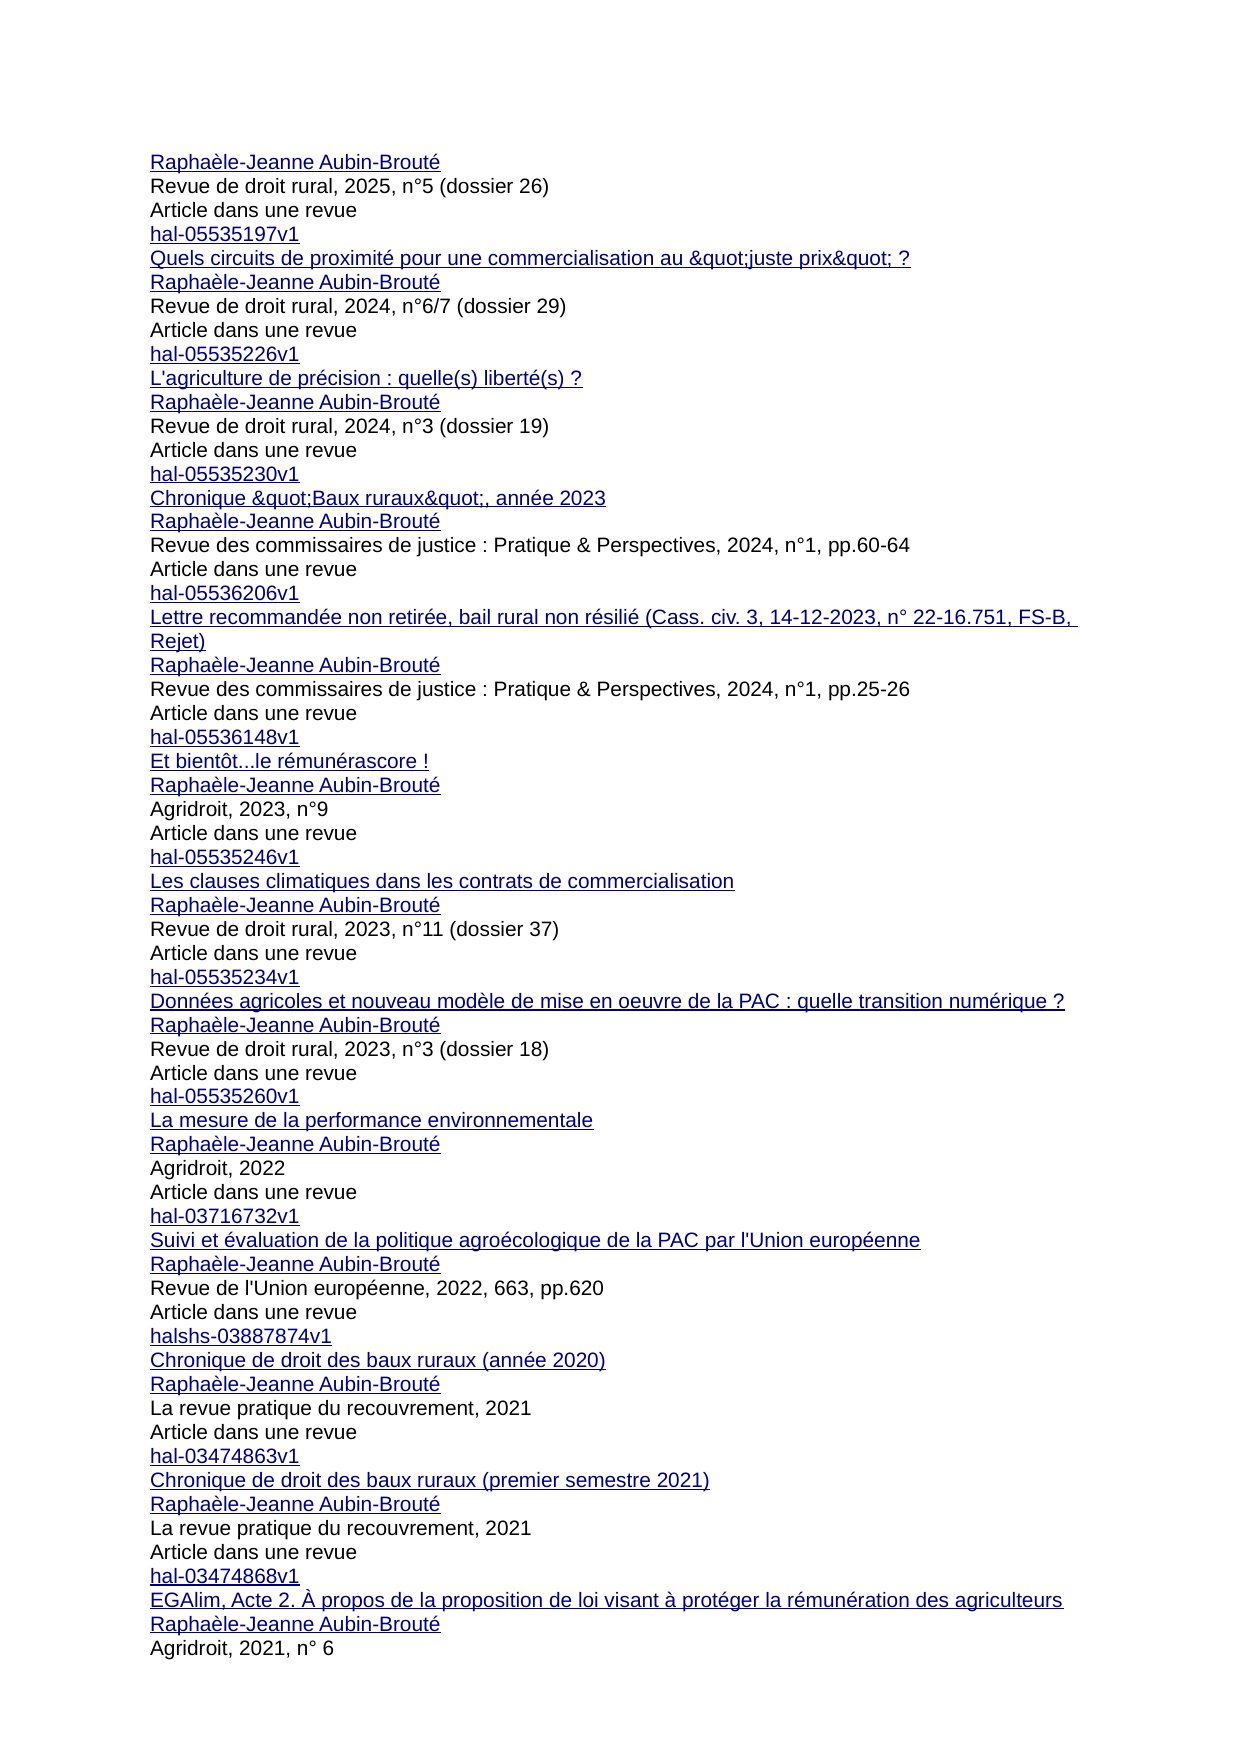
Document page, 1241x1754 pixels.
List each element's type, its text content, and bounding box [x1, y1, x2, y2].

table_cell L'agriculture de précision : quelle(s) liberté(s) ? Raphaèle-Jeanne Aubin-Brouté Revue de droit rural, 2024, n°3 (dossier 19) Article dans une revue hal-05535230v1 [150, 366, 1090, 485]
table_cell Et bientôt...le rémunérascore ! Raphaèle-Jeanne Aubin-Brouté Agridroit, 2023, n°9 Article dans une revue hal-05535246v1 [150, 749, 1090, 869]
table_cell Quels circuits de proximité pour une commercialisation au &quot;juste prix&quot; ? Raphaèle-Jeanne Aubin-Brouté Revue de droit rural, 2024, n°6/7 (dossier 29) Article dans une revue hal-05535226v1 [150, 246, 1090, 366]
table_cell Lettre recommandée non retirée, bail rural non résilié (Cass. civ. 3, 14-12-2023, n° 22-16.751, FS-B, Rejet) Raphaèle-Jeanne Aubin-Brouté Revue des commissaires de justice : Pratique & Perspectives, 2024, n°1, pp.25-26 Article dans une revue hal-05536148v1 [150, 605, 1090, 749]
table_cell Suivi et évaluation de la politique agroécologique de la PAC par l'Union européenne Raphaèle-Jeanne Aubin-Brouté Revue de l'Union européenne, 2022, 663, pp.620 Article dans une revue halshs-03887874v1 [150, 1228, 1090, 1348]
table_cell La mesure de la performance environnementale Raphaèle-Jeanne Aubin-Brouté Agridroit, 2022 Article dans une revue hal-03716732v1 [150, 1108, 1090, 1228]
table_cell EGAlim, Acte 2. À propos de la proposition de loi visant à protéger la rémunération des agriculteurs Raphaèle-Jeanne Aubin-Brouté Agridroit, 2021, n° 6 [150, 1588, 1090, 1659]
table_cell Chronique &quot;Baux ruraux&quot;, année 2023 Raphaèle-Jeanne Aubin-Brouté Revue des commissaires de justice : Pratique & Perspectives, 2024, n°1, pp.60-64 Article dans une revue hal-05536206v1 [150, 485, 1090, 605]
table_cell Chronique de droit des baux ruraux (année 2020) Raphaèle-Jeanne Aubin-Brouté La revue pratique du recouvrement, 2021 Article dans une revue hal-03474863v1 [150, 1348, 1090, 1468]
table_cell Chronique de droit des baux ruraux (premier semestre 2021) Raphaèle-Jeanne Aubin-Brouté La revue pratique du recouvrement, 2021 Article dans une revue hal-03474868v1 [150, 1468, 1090, 1587]
table_cell Les clauses climatiques dans les contrats de commercialisation Raphaèle-Jeanne Aubin-Brouté Revue de droit rural, 2023, n°11 (dossier 37) Article dans une revue hal-05535234v1 [150, 869, 1090, 988]
table_cell Données agricoles et nouveau modèle de mise en oeuvre de la PAC : quelle transition numérique ? Raphaèle-Jeanne Aubin-Brouté Revue de droit rural, 2023, n°3 (dossier 18) Article dans une revue hal-05535260v1 [150, 989, 1090, 1108]
table_cell Raphaèle-Jeanne Aubin-Brouté Revue de droit rural, 2025, n°5 (dossier 26) Article dans une revue hal-05535197v1 [150, 150, 1090, 246]
